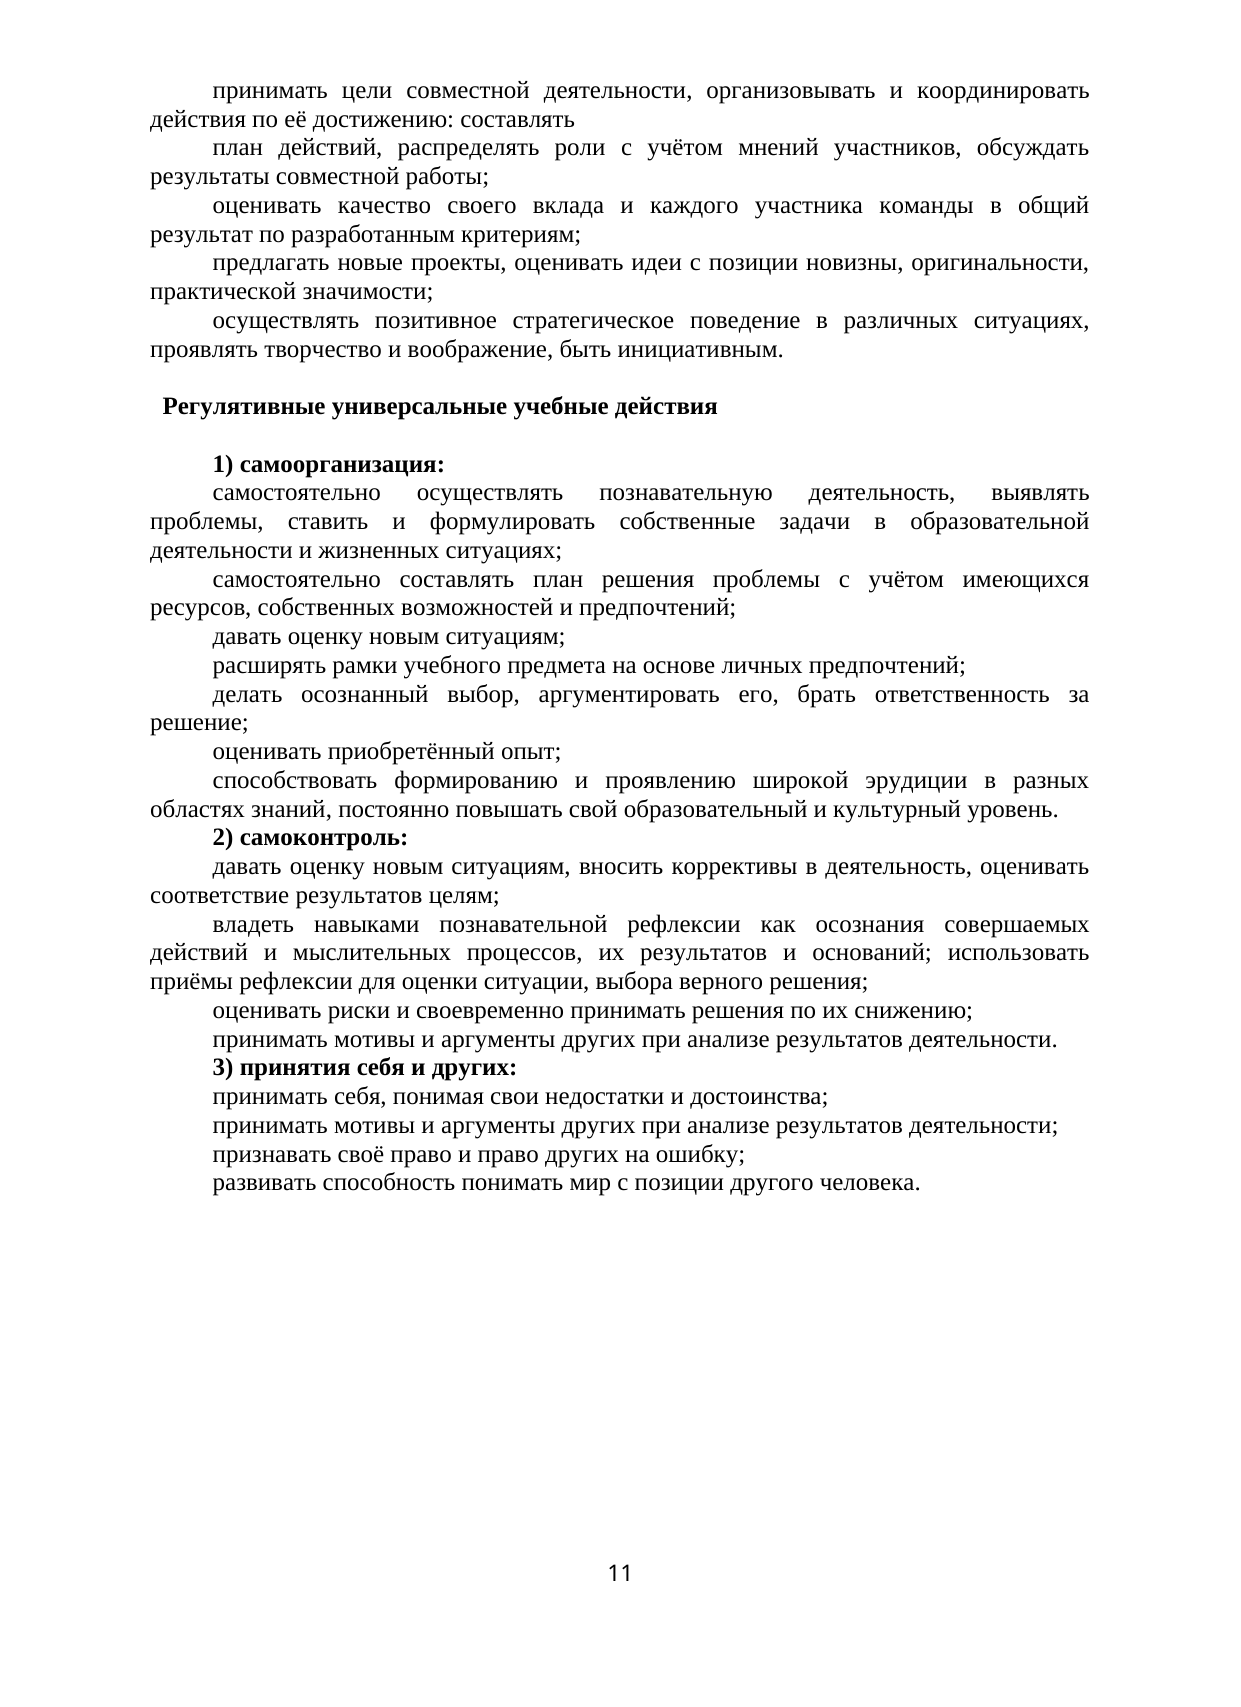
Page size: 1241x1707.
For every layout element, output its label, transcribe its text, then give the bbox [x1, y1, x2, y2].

text оценивать качество своего вклада и каждого участника команды в общий результат по разработанным критериям; [150, 190, 1090, 247]
text оценивать приобретённый опыт; [150, 736, 1090, 765]
text 2) самоконтроль: [150, 822, 1090, 851]
text самостоятельно осуществлять познавательную деятельность, выявлять проблемы, ставить и формулировать собственные задачи в образовательной деятельности и жизненных ситуациях; [150, 477, 1090, 564]
text самостоятельно составлять план решения проблемы с учётом имеющихся ресурсов, собственных возможностей и предпочтений; [150, 564, 1090, 621]
text давать оценку новым ситуациям, вносить коррективы в деятельность, оценивать соответствие результатов целям; [150, 851, 1090, 909]
text план действий, распределять роли с учётом мнений участников, обсуждать результаты совместной работы; [150, 132, 1090, 190]
text расширять рамки учебного предмета на основе личных предпочтений; [150, 650, 1090, 679]
text оценивать риски и своевременно принимать решения по их снижению; [150, 995, 1090, 1024]
text развивать способность понимать мир с позиции другого человека. [150, 1167, 1090, 1196]
text осуществлять позитивное стратегическое поведение в различных ситуациях, проявлять творчество и воображение, быть инициативным. [150, 305, 1090, 362]
text принимать себя, понимая свои недостатки и достоинства; [150, 1081, 1090, 1110]
text способствовать формированию и проявлению широкой эрудиции в разных областях знаний, постоянно повышать свой образовательный и культурный уровень. [150, 765, 1090, 822]
text принимать мотивы и аргументы других при анализе результатов деятельности. [150, 1024, 1090, 1052]
text владеть навыками познавательной рефлексии как осознания совершаемых действий и мыслительных процессов, их результатов и оснований; использовать приёмы рефлексии для оценки ситуации, выбора верного решения; [150, 909, 1090, 995]
text принимать цели совместной деятельности, организовывать и координировать действия по её достижению: составлять [150, 75, 1090, 132]
text принимать мотивы и аргументы других при анализе результатов деятельности; [150, 1110, 1090, 1139]
text 1) самоорганизация: [150, 449, 1090, 477]
text Регулятивные универсальные учебные действия [162, 391, 1090, 420]
text признавать своё право и право других на ошибку; [150, 1139, 1090, 1167]
text давать оценку новым ситуациям; [150, 621, 1090, 650]
text делать осознанный выбор, аргументировать его, брать ответственность за решение; [150, 679, 1090, 736]
text предлагать новые проекты, оценивать идеи с позиции новизны, оригинальности, практической значимости; [150, 247, 1090, 305]
text 3) принятия себя и других: [150, 1052, 1090, 1081]
